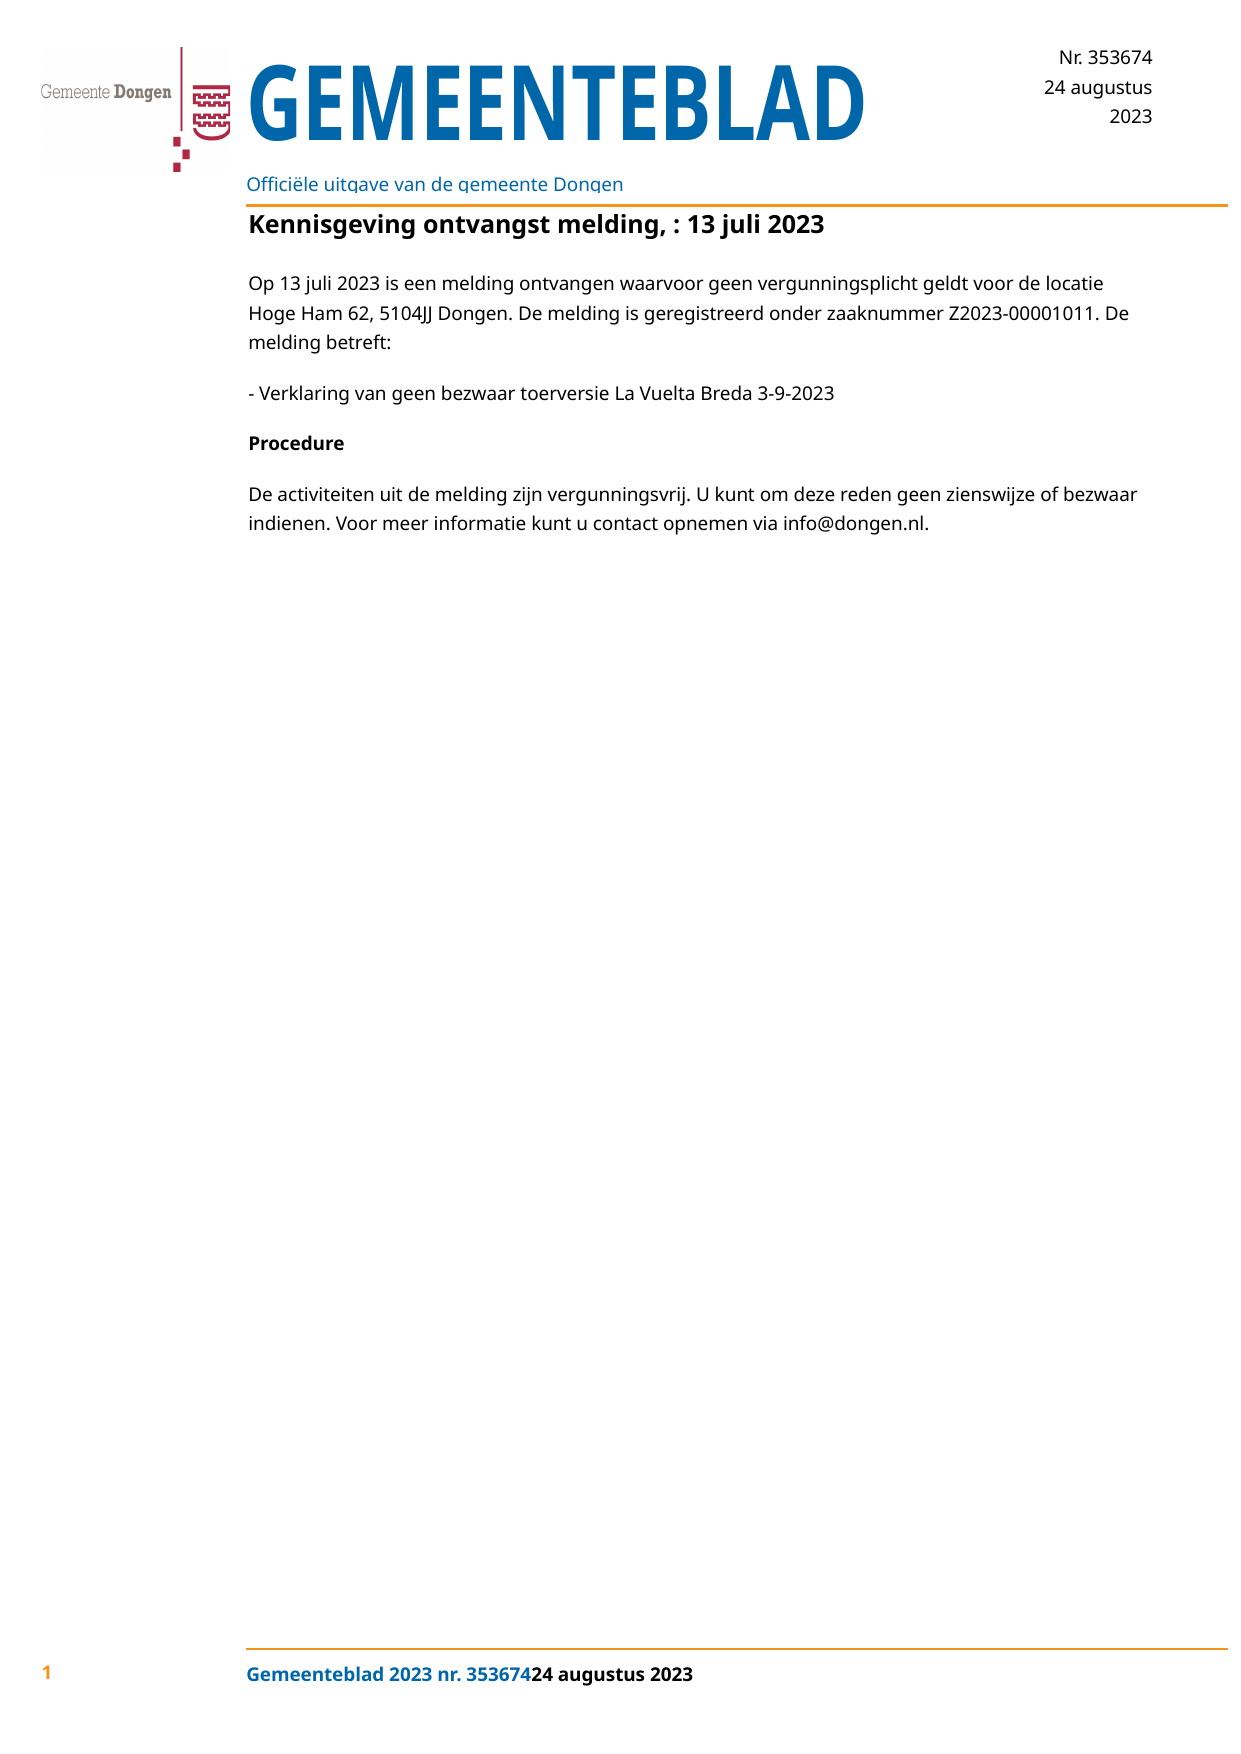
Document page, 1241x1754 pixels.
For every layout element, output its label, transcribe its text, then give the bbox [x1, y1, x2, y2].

text - Verklaring van geen bezwaar toerversie La Vuelta Breda 3-9-2023 [248, 380, 1152, 406]
text De activiteiten uit de melding zijn vergunningsvrij. U kunt om deze reden geen zienswijze of bezwaar indienen. Voor meer informatie kunt u contact opnemen via info@dongen.nl. [248, 481, 1152, 536]
text Procedure [248, 430, 1152, 456]
text Op 13 juli 2023 is een melding ontvangen waarvoor geen vergunningsplicht geldt voor de locatie Hoge Ham 62, 5104JJ Dongen. De melding is geregistreerd onder zaaknummer Z2023-00001011. De melding betreft: [248, 270, 1152, 355]
text Kennisgeving ontvangst melding, : 13 juli 2023 [248, 207, 1152, 241]
picture [41, 47, 231, 172]
